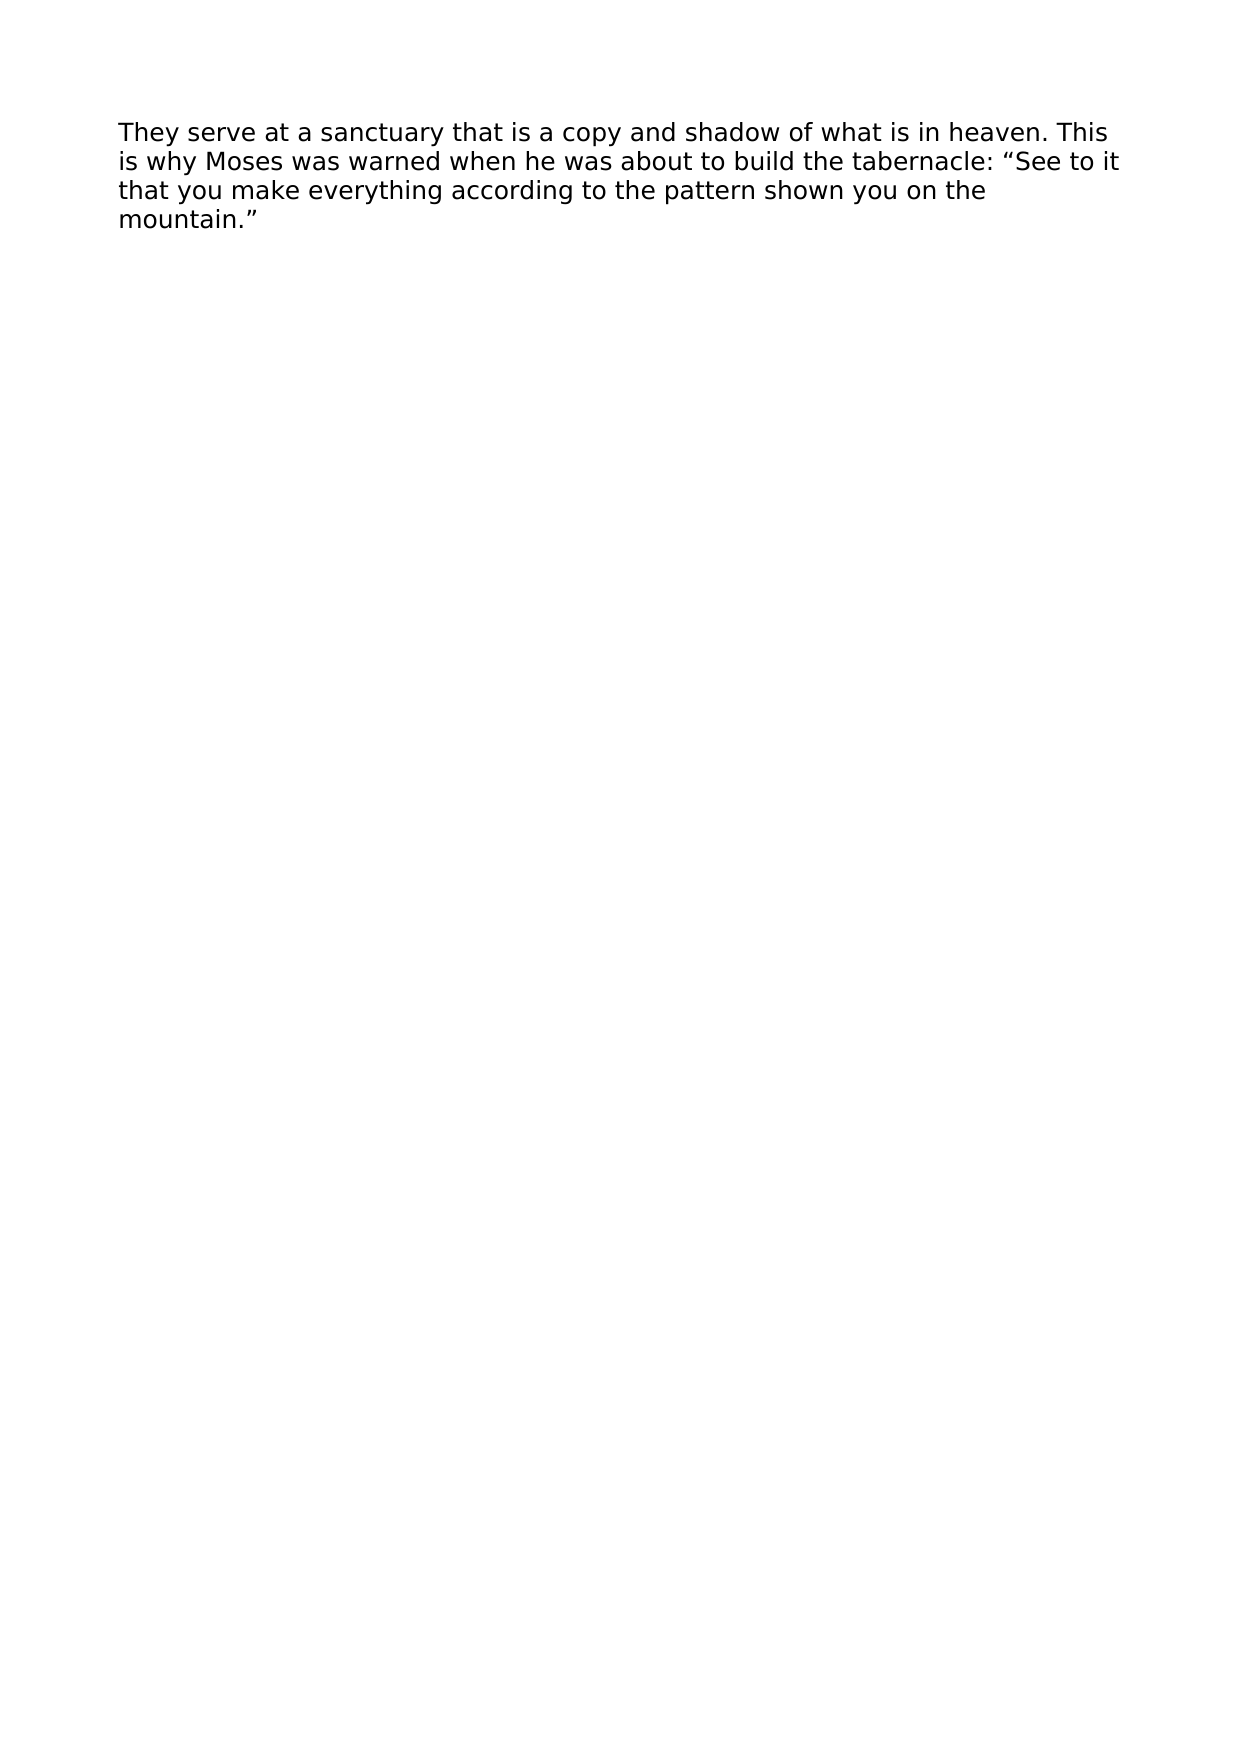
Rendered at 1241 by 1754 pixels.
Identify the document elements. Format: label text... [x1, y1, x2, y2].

text They serve at a sanctuary that is a copy and shadow of what is in heaven. This is why Moses was warned when he was about to build the tabernacle: “See to it that you make everything according to the pattern shown you on the mountain.” [118, 118, 1122, 235]
